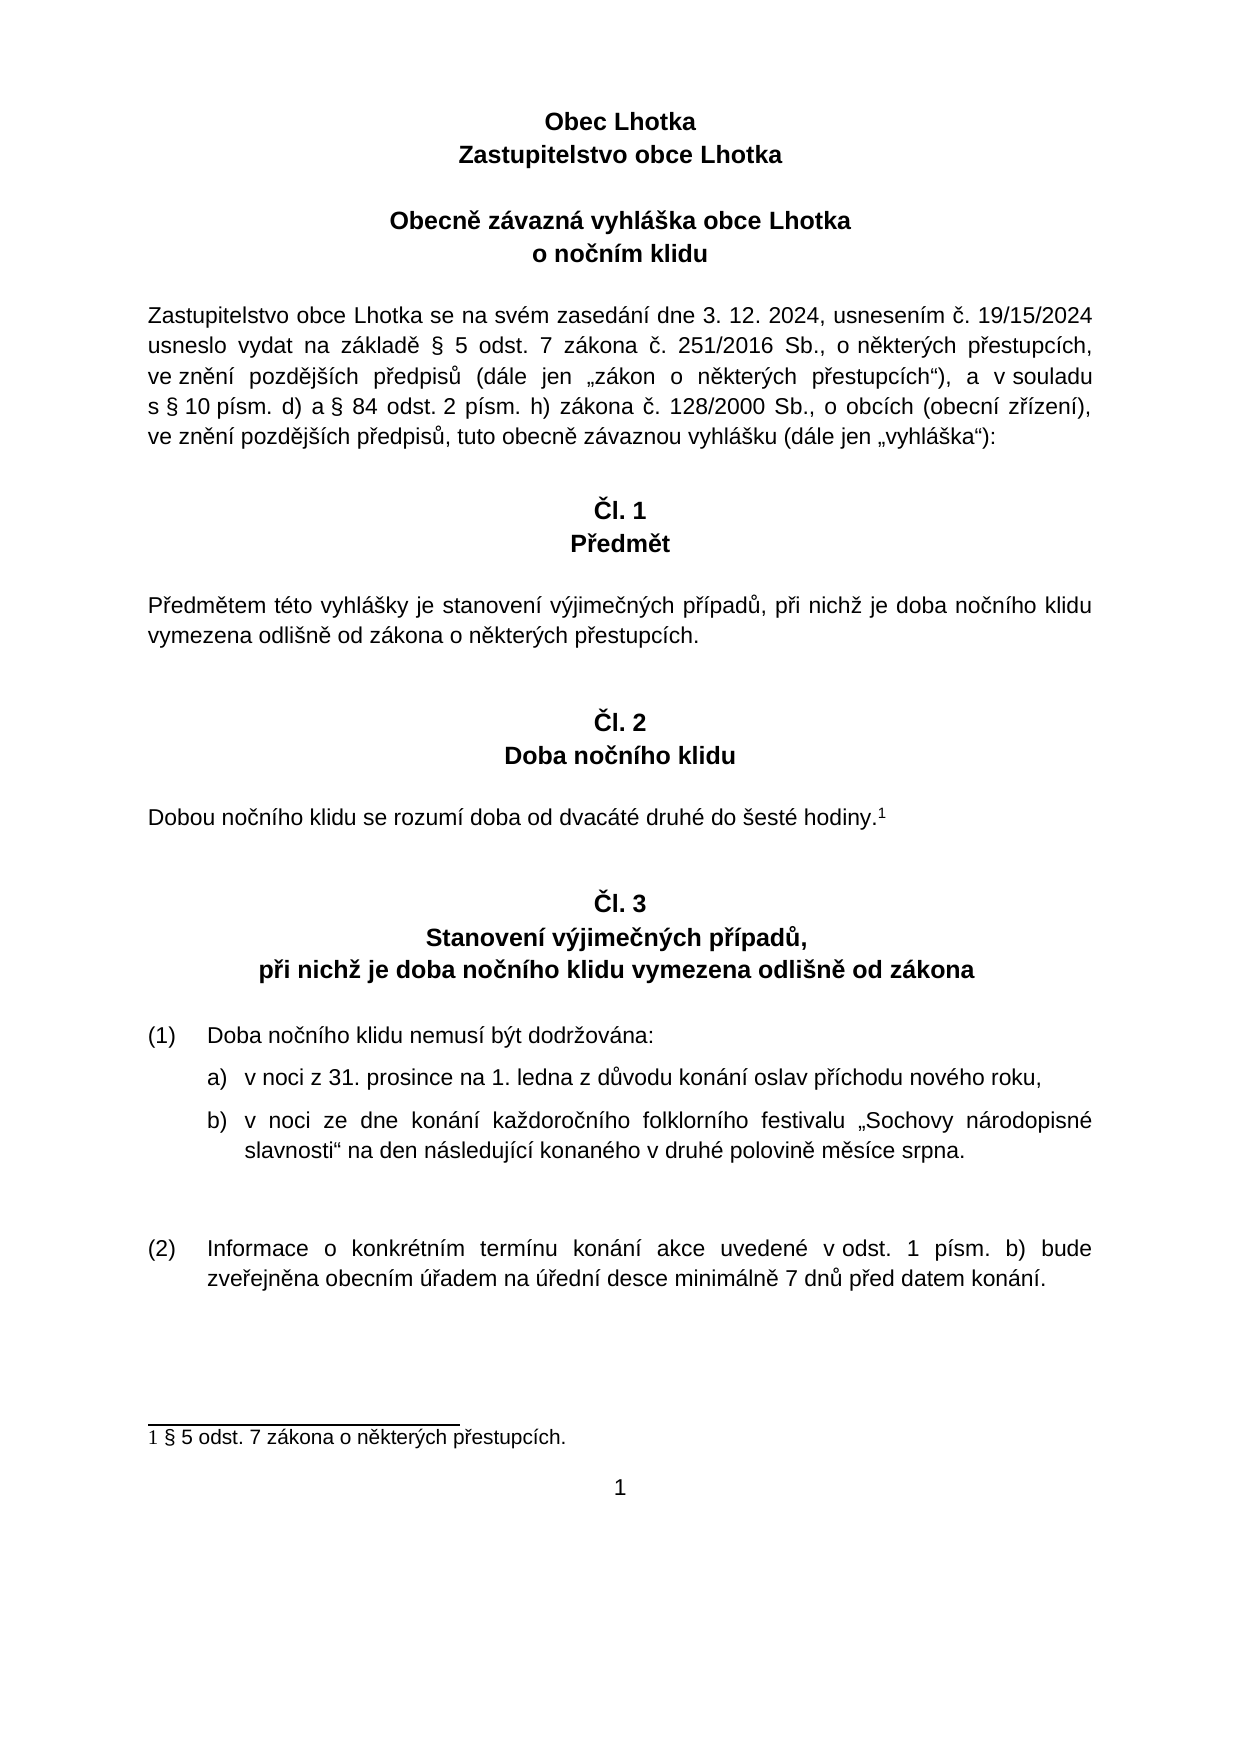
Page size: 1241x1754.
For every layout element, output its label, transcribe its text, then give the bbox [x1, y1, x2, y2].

text Obecně závazná vyhláška obce Lhotka [148, 206, 1092, 235]
list Doba nočního klidu nemusí být dodržována: [148, 1022, 1092, 1048]
text Zastupitelstvo obce Lhotka [148, 140, 1092, 169]
list v noci ze dne konání každoročního folklorního festivalu „Sochovy národopisné slavnosti“ na den následující konaného v druhé polovině měsíce srpna. [207, 1107, 1092, 1163]
text § 5 odst. 7 zákona o některých přestupcích. [148, 1425, 1092, 1449]
text Čl. 3 [148, 889, 1092, 918]
text Čl. 2 [148, 708, 1092, 737]
list v noci z 31. prosince na 1. ledna z důvodu konání oslav příchodu nového roku, [207, 1064, 1092, 1091]
text Čl. 1 [148, 496, 1092, 525]
text Doba nočního klidu [148, 741, 1092, 769]
text Stanovení výjimečných případů, při nichž je doba nočního klidu vymezena odlišně od zákona [148, 922, 1092, 984]
text Dobou nočního klidu se rozumí doba od dvacáté druhé do šesté hodiny. [148, 804, 1092, 830]
text Obec Lhotka [148, 107, 1092, 136]
text o nočním klidu [148, 239, 1092, 268]
text Předmět [148, 529, 1092, 558]
list Informace o konkrétním termínu konání akce uvedené v odst. 1 písm. b) bude zveřejněna obecním úřadem na úřední desce minimálně 7 dnů před datem konání. [148, 1235, 1092, 1292]
text Zastupitelstvo obce Lhotka se na svém zasedání dne 3. 12. 2024, usnesením č. 19/15/2024 usneslo vydat na základě § 5 odst. 7 zákona č. 251/2016 Sb., o některých přestupcích, ve znění pozdějších předpisů (dále jen „zákon o některých přestupcích“), a v souladu s § 10 písm. d) a § 84 odst. 2 písm. h) zákona č. 128/2000 Sb., o obcích (obecní zřízení), ve znění pozdějších předpisů, tuto obecně závaznou vyhlášku (dále jen „vyhláška“): [148, 302, 1092, 449]
text Předmětem této vyhlášky je stanovení výjimečných případů, při nichž je doba nočního klidu vymezena odlišně od zákona o některých přestupcích. [148, 592, 1092, 649]
